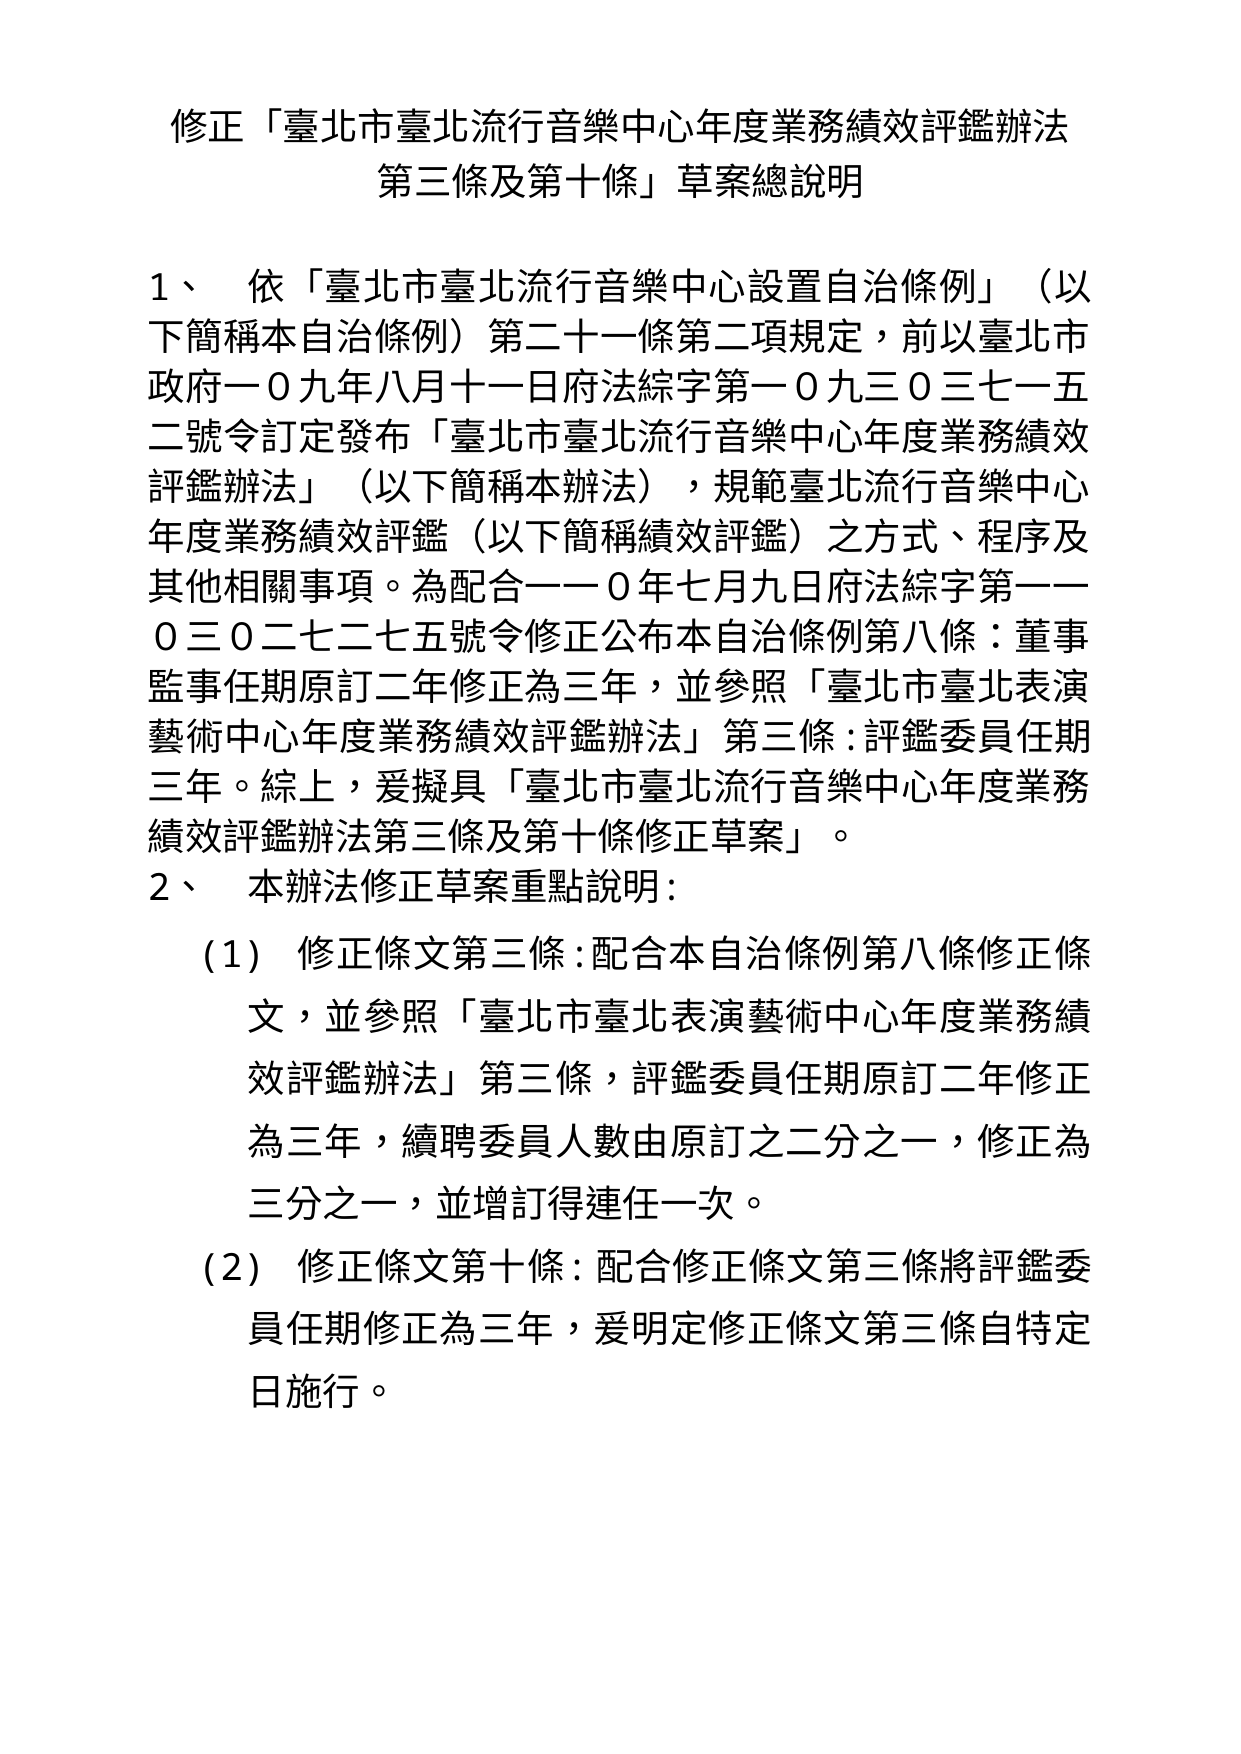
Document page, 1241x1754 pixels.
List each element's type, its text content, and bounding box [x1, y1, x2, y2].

text 修正「臺北市臺北流行音樂中心年度業務績效評鑑辦法 [148, 97, 1092, 152]
list 本辦法修正草案重點說明: [148, 860, 1092, 910]
list 修正條文第十條: 配合修正條文第三條將評鑑委員任期修正為三年，爰明定修正條文第三條自特定日施行。 [198, 1222, 1092, 1410]
text 第三條及第十條」草案總說明 [148, 152, 1092, 206]
list 修正條文第三條:配合本自治條例第八條修正條文，並參照「臺北市臺北表演藝術中心年度業務績效評鑑辦法」第三條，評鑑委員任期原訂二年修正為三年，續聘委員人數由原訂之二分之一，修正為三分之一，並增訂得連任一次。 [198, 910, 1092, 1222]
list 依「臺北市臺北流行音樂中心設置自治條例」（以下簡稱本自治條例）第二十一條第二項規定，前以臺北市政府一０九年八月十一日府法綜字第一０九三０三七一五二號令訂定發布「臺北市臺北流行音樂中心年度業務績效評鑑辦法」（以下簡稱本辦法），規範臺北流行音樂中心年度業務績效評鑑（以下簡稱績效評鑑）之方式、程序及其他相關事項。為配合一一０年七月九日府法綜字第一一０三０二七二七五號令修正公布本自治條例第八條：董事、監事任期原訂二年修正為三年，並參照「臺北市臺北表演藝術中心年度業務績效評鑑辦法」第三條:評鑑委員任期三年。綜上，爰擬具「臺北市臺北流行音樂中心年度業務績效評鑑辦法第三條及第十條修正草案」。 [148, 260, 1092, 860]
